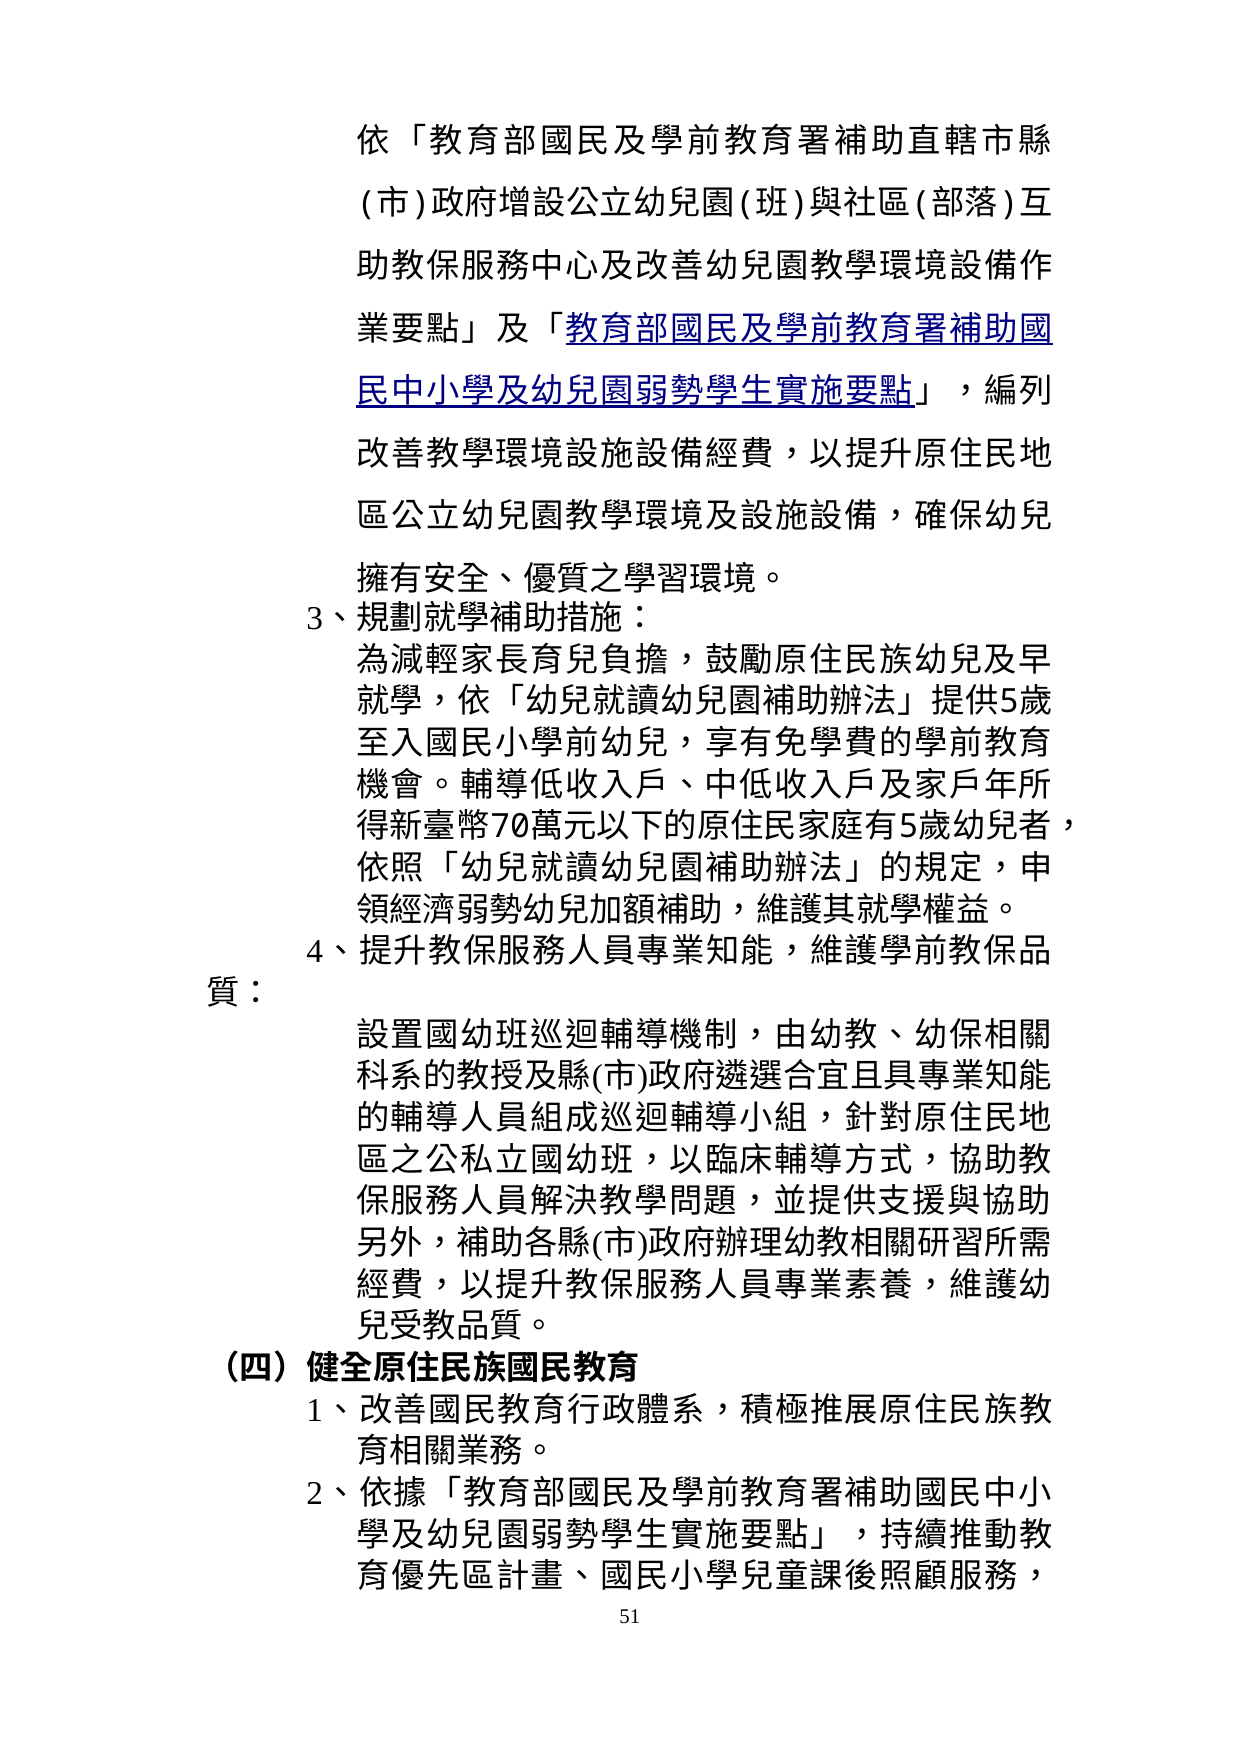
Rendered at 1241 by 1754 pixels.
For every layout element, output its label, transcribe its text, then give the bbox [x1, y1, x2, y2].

text 設置國幼班巡迴輔導機制，由幼教、幼保相關科系的教授及縣(市)政府遴選合宜且具專業知能的輔導人員組成巡迴輔導小組，針對原住民地區之公私立國幼班，以臨床輔導方式，協助教保服務人員解決教學問題，並提供支援與協助。另外，補助各縣(市)政府辦理幼教相關研習所需經費，以提升教保服務人員專業素養，維護幼兒受教品質。 [356, 1013, 1053, 1346]
text 為減輕家長育兒負擔，鼓勵原住民族幼兒及早就學，依「幼兒就讀幼兒園補助辦法」提供5歲至入國民小學前幼兒，享有免學費的學前教育機會。輔導低收入戶、中低收入戶及家戶年所得新臺幣70萬元以下的原住民家庭有5歲幼兒者，依照「幼兒就讀幼兒園補助辦法」的規定，申領經濟弱勢幼兒加額補助，維護其就學權益。 [356, 638, 1053, 929]
text 3、規劃就學補助措施： [206, 596, 1053, 638]
text 1、改善國民教育行政體系，積極推展原住民族教育相關業務。 [306, 1388, 1053, 1471]
text 4、提升教保服務人員專業知能，維護學前教保品質： [206, 929, 1053, 1013]
text 2、依據「教育部國民及學前教育署補助國民中小學及幼兒園弱勢學生實施要點」，持續推動教育優先區計畫、國民小學兒童課後照顧服務， [306, 1471, 1053, 1596]
text 依「教育部國民及學前教育署補助直轄市縣(市)政府增設公立幼兒園(班)與社區(部落)互助教保服務中心及改善幼兒園教學環境設備作業要點」及「教育部國民及學前教育署補助國民中小學及幼兒園弱勢學生實施要點」，編列改善教學環境設施設備經費，以提升原住民地區公立幼兒園教學環境及設施設備，確保幼兒擁有安全、優質之學習環境。 [356, 96, 1053, 596]
text （四）健全原住民族國民教育 [206, 1346, 1053, 1388]
